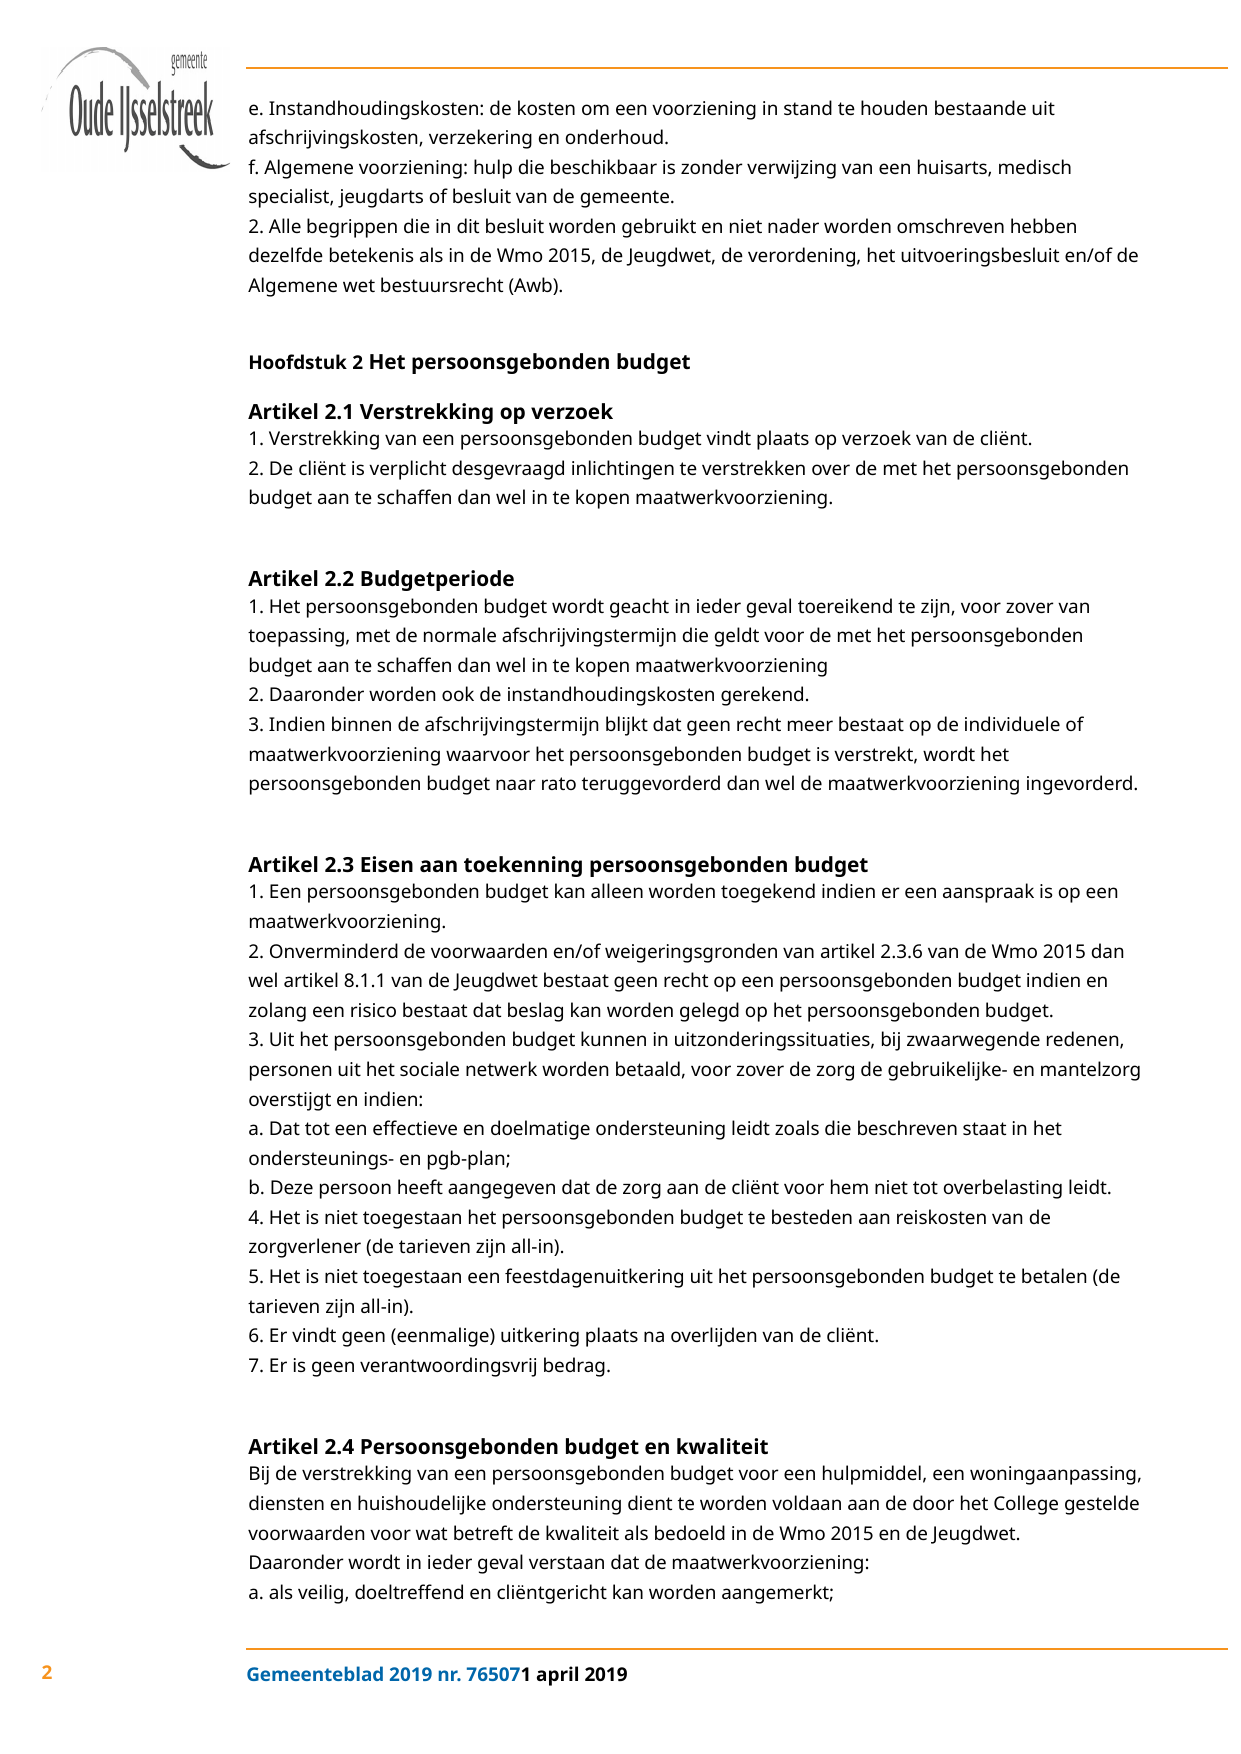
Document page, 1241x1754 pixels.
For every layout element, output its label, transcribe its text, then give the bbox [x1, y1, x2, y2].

text Daaronder wordt in ieder geval verstaan dat de maatwerkvoorziening: [248, 1549, 1152, 1575]
text 7. Er is geen verantwoordingsvrij bedrag. [248, 1352, 1152, 1378]
text 2. Onverminderd de voorwaarden en/of weigeringsgronden van artikel 2.3.6 van de Wmo 2015 dan wel artikel 8.1.1 van de Jeugdwet bestaat geen recht op een persoonsgebonden budget indien en zolang een risico bestaat dat beslag kan worden gelegd op het persoonsgebonden budget. [248, 938, 1152, 1023]
text 1. Verstrekking van een persoonsgebonden budget vindt plaats op verzoek van de cliënt. [248, 425, 1152, 451]
text 2. Alle begrippen die in dit besluit worden gebruikt en niet nader worden omschreven hebben dezelfde betekenis als in de Wmo 2015, de Jeugdwet, de verordening, het uitvoeringsbesluit en/of de Algemene wet bestuursrecht (Awb). [248, 213, 1152, 298]
text f. Algemene voorziening: hulp die beschikbaar is zonder verwijzing van een huisarts, medisch specialist, jeugdarts of besluit van de gemeente. [248, 154, 1152, 209]
text 6. Er vindt geen (eenmalige) uitkering plaats na overlijden van de cliënt. [248, 1322, 1152, 1348]
text 2. De cliënt is verplicht desgevraagd inlichtingen te verstrekken over de met het persoonsgebonden budget aan te schaffen dan wel in te kopen maatwerkvoorziening. [248, 455, 1152, 510]
text 5. Het is niet toegestaan een feestdagenuitkering uit het persoonsgebonden budget te betalen (de tarieven zijn all-in). [248, 1263, 1152, 1319]
picture [41, 47, 231, 172]
text 4. Het is niet toegestaan het persoonsgebonden budget te besteden aan reiskosten van de zorgverlener (de tarieven zijn all-in). [248, 1204, 1152, 1259]
text 2. Daaronder worden ook de instandhoudingskosten gerekend. [248, 682, 1152, 707]
text a. Dat tot een effectieve en doelmatige ondersteuning leidt zoals die beschreven staat in het ondersteunings- en pgb-plan; [248, 1115, 1152, 1171]
text 1. Een persoonsgebonden budget kan alleen worden toegekend indien er een aanspraak is op een maatwerkvoorziening. [248, 879, 1152, 934]
text e. Instandhoudingskosten: de kosten om een voorziening in stand te houden bestaande uit afschrijvingskosten, verzekering en onderhoud. [248, 95, 1152, 150]
text 3. Uit het persoonsgebonden budget kunnen in uitzonderingssituaties, bij zwaarwegende redenen, personen uit het sociale netwerk worden betaald, voor zover de zorg de gebruikelijke- en mantelzorg overstijgt en indien: [248, 1027, 1152, 1112]
text 1. Het persoonsgebonden budget wordt geacht in ieder geval toereikend te zijn, voor zover van toepassing, met de normale afschrijvingstermijn die geldt voor de met het persoonsgebonden budget aan te schaffen dan wel in te kopen maatwerkvoorziening [248, 593, 1152, 678]
text Artikel 2.1 Verstrekking op verzoek [248, 397, 1152, 425]
text Artikel 2.2 Budgetperiode [248, 564, 1152, 593]
text Artikel 2.4 Persoonsgebonden budget en kwaliteit [248, 1432, 1152, 1461]
text a. als veilig, doeltreffend en cliëntgericht kan worden aangemerkt; [248, 1579, 1152, 1604]
text Artikel 2.3 Eisen aan toekenning persoonsgebonden budget [248, 850, 1152, 879]
text b. Deze persoon heeft aangegeven dat de zorg aan de cliënt voor hem niet tot overbelasting leidt. [248, 1174, 1152, 1200]
text Bij de verstrekking van een persoonsgebonden budget voor een hulpmiddel, een woningaanpassing, diensten en huishoudelijke ondersteuning dient te worden voldaan aan de door het College gestelde voorwaarden voor wat betreft de kwaliteit als bedoeld in de Wmo 2015 en de Jeugdwet. [248, 1461, 1152, 1545]
text Hoofdstuk 2 Het persoonsgebonden budget [248, 347, 1152, 376]
text 3. Indien binnen de afschrijvingstermijn blijkt dat geen recht meer bestaat op de individuele of maatwerkvoorziening waarvoor het persoonsgebonden budget is verstrekt, wordt het persoonsgebonden budget naar rato teruggevorderd dan wel de maatwerkvoorziening ingevorderd. [248, 711, 1152, 796]
